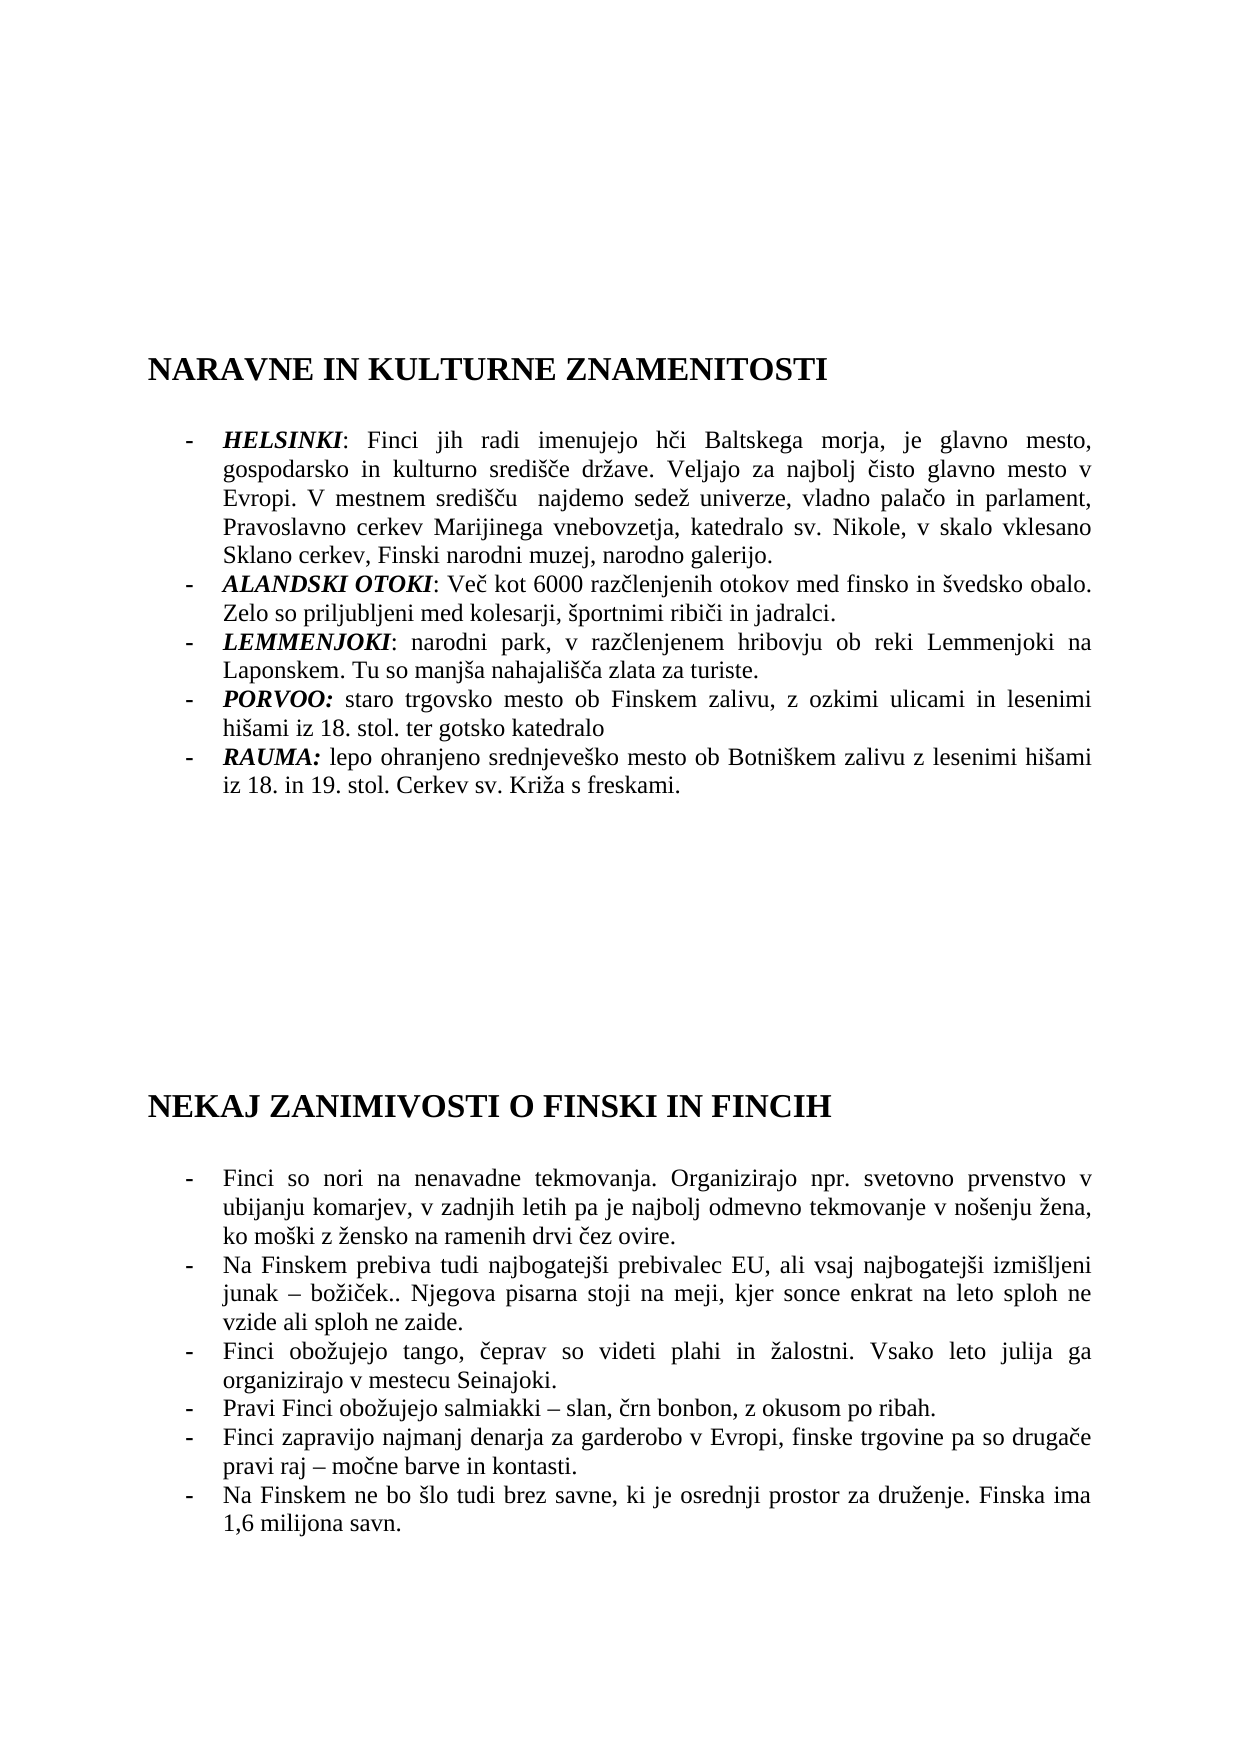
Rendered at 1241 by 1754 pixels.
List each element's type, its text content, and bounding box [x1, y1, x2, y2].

list LEMMENJOKI: narodni park, v razčlenjenem hribovju ob reki Lemmenjoki na Laponskem. Tu so manjša nahajališča zlata za turiste. [185, 627, 1093, 684]
list Na Finskem prebiva tudi najbogatejši prebivalec EU, ali vsaj najbogatejši izmišljeni junak – božiček.. Njegova pisarna stoji na meji, kjer sonce enkrat na leto sploh ne vzide ali sploh ne zaide. [185, 1250, 1093, 1336]
text NARAVNE IN KULTURNE ZNAMENITOSTI [148, 349, 1093, 387]
list RAUMA: lepo ohranjeno srednjeveško mesto ob Botniškem zalivu z lesenimi hišami iz 18. in 19. stol. Cerkev sv. Križa s freskami. [185, 742, 1093, 799]
list ALANDSKI OTOKI: Več kot 6000 razčlenjenih otokov med finsko in švedsko obalo. Zelo so priljubljeni med kolesarji, športnimi ribiči in jadralci. [185, 569, 1093, 627]
list Finci zapravijo najmanj denarja za garderobo v Evropi, finske trgovine pa so drugače pravi raj – močne barve in kontasti. [185, 1422, 1093, 1480]
list HELSINKI: Finci jih radi imenujejo hči Baltskega morja, je glavno mesto, gospodarsko in kulturno središče države. Veljajo za najbolj čisto glavno mesto v Evropi. V mestnem središču najdemo sedež univerze, vladno palačo in parlament, Pravoslavno cerkev Marijinega vnebovzetja, katedralo sv. Nikole, v skalo vklesano Sklano cerkev, Finski narodni muzej, narodno galerijo. [185, 426, 1093, 569]
text NEKAJ ZANIMIVOSTI O FINSKI IN FINCIH [148, 1087, 1093, 1125]
list Na Finskem ne bo šlo tudi brez savne, ki je osrednji prostor za druženje. Finska ima 1,6 milijona savn. [185, 1480, 1093, 1537]
list PORVOO: staro trgovsko mesto ob Finskem zalivu, z ozkimi ulicami in lesenimi hišami iz 18. stol. ter gotsko katedralo [185, 684, 1093, 742]
list Finci obožujejo tango, čeprav so videti plahi in žalostni. Vsako leto julija ga organizirajo v mestecu Seinajoki. [185, 1336, 1093, 1393]
list Pravi Finci obožujejo salmiakki – slan, črn bonbon, z okusom po ribah. [185, 1393, 1093, 1422]
list Finci so nori na nenavadne tekmovanja. Organizirajo npr. svetovno prvenstvo v ubijanju komarjev, v zadnjih letih pa je najbolj odmevno tekmovanje v nošenju žena, ko moški z žensko na ramenih drvi čez ovire. [185, 1163, 1093, 1250]
